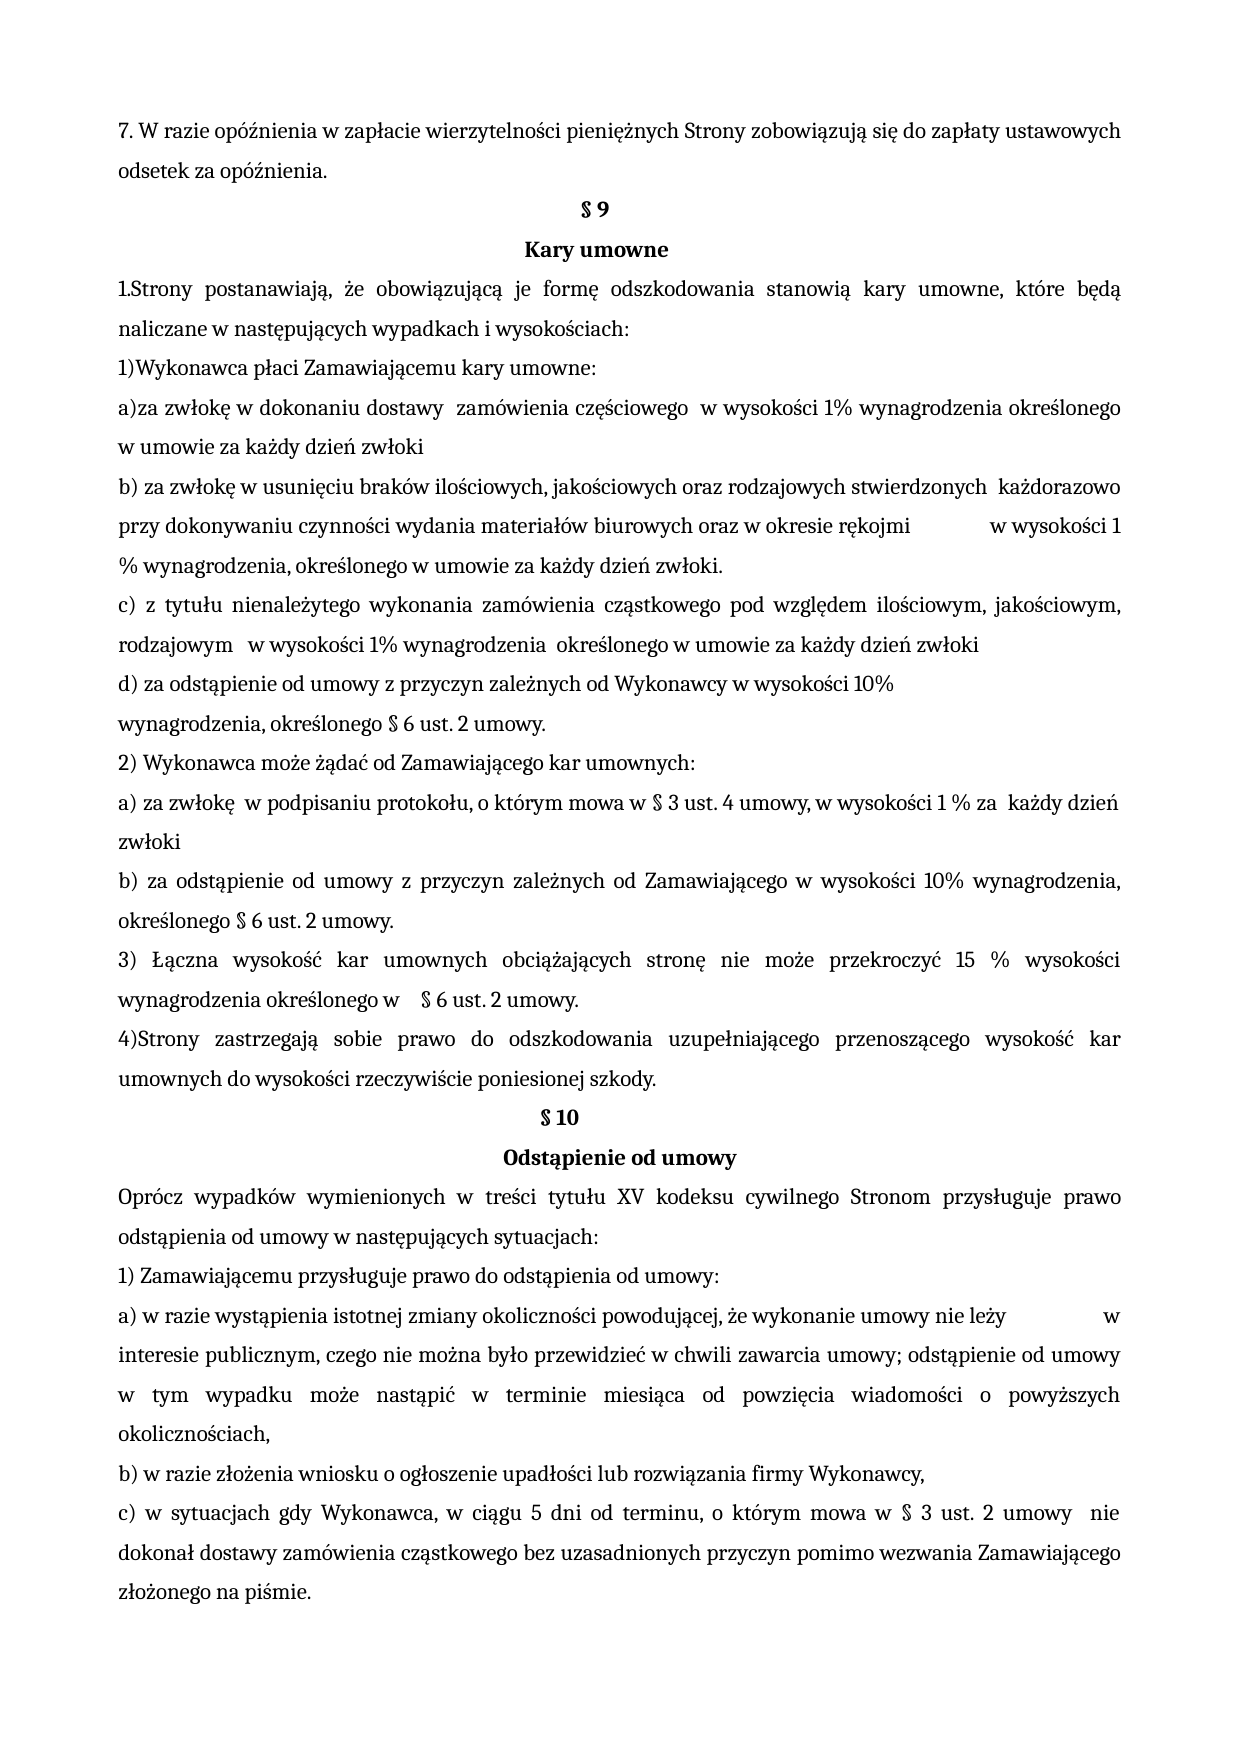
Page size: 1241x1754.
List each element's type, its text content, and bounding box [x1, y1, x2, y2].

text 7. W razie opóźnienia w zapłacie wierzytelności pieniężnych Strony zobowiązują się do zapłaty ustawowych odsetek za opóźnienia. [118, 118, 1122, 184]
text wynagrodzenia, określonego § 6 ust. 2 umowy. [118, 710, 1122, 737]
text 1)Wykonawca płaci Zamawiającemu kary umowne: [118, 355, 1122, 381]
text a)za zwłokę w dokonaniu dostawy zamówienia częściowego w wysokości 1% wynagrodzenia określonego w umowie za każdy dzień zwłoki [118, 394, 1122, 460]
text § 10 [118, 1105, 1122, 1131]
text 4)Strony zastrzegają sobie prawo do odszkodowania uzupełniającego przenoszącego wysokość kar umownych do wysokości rzeczywiście poniesionej szkody. [118, 1026, 1122, 1092]
text b) za zwłokę w usunięciu braków ilościowych, jakościowych oraz rodzajowych stwierdzonych każdorazowo przy dokonywaniu czynności wydania materiałów biurowych oraz w okresie rękojmi w wysokości 1 % wynagrodzenia, określonego w umowie za każdy dzień zwłoki. [118, 473, 1122, 579]
text Odstąpienie od umowy [118, 1144, 1122, 1171]
text b) za odstąpienie od umowy z przyczyn zależnych od Zamawiającego w wysokości 10% wynagrodzenia, określonego § 6 ust. 2 umowy. [118, 868, 1122, 934]
text a) w razie wystąpienia istotnej zmiany okoliczności powodującej, że wykonanie umowy nie leży w interesie publicznym, czego nie można było przewidzieć w chwili zawarcia umowy; odstąpienie od umowy w tym wypadku może nastąpić w terminie miesiąca od powzięcia wiadomości o powyższych okolicznościach, [118, 1302, 1122, 1447]
text d) za odstąpienie od umowy z przyczyn zależnych od Wykonawcy w wysokości 10% [118, 671, 1122, 697]
text 3) Łączna wysokość kar umownych obciążających stronę nie może przekroczyć 15 % wysokości wynagrodzenia określonego w § 6 ust. 2 umowy. [118, 947, 1122, 1013]
text 1) Zamawiającemu przysługuje prawo do odstąpienia od umowy: [118, 1263, 1122, 1289]
text c) w sytuacjach gdy Wykonawca, w ciągu 5 dni od terminu, o którym mowa w § 3 ust. 2 umowy nie dokonał dostawy zamówienia cząstkowego bez uzasadnionych przyczyn pomimo wezwania Zamawiającego złożonego na piśmie. [118, 1500, 1122, 1605]
text 2) Wykonawca może żądać od Zamawiającego kar umownych: [118, 750, 1122, 776]
text b) w razie złożenia wniosku o ogłoszenie upadłości lub rozwiązania firmy Wykonawcy, [118, 1460, 1122, 1487]
text Oprócz wypadków wymienionych w treści tytułu XV kodeksu cywilnego Stronom przysługuje prawo odstąpienia od umowy w następujących sytuacjach: [118, 1184, 1122, 1250]
text c) z tytułu nienależytego wykonania zamówienia cząstkowego pod względem ilościowym, jakościowym, rodzajowym w wysokości 1% wynagrodzenia określonego w umowie za każdy dzień zwłoki [118, 592, 1122, 658]
text Kary umowne [118, 237, 1122, 263]
text § 9 [118, 197, 1122, 223]
text 1.Strony postanawiają, że obowiązującą je formę odszkodowania stanowią kary umowne, które będą naliczane w następujących wypadkach i wysokościach: [118, 276, 1122, 342]
text a) za zwłokę w podpisaniu protokołu, o którym mowa w § 3 ust. 4 umowy, w wysokości 1 % za każdy dzień zwłoki [118, 789, 1122, 855]
